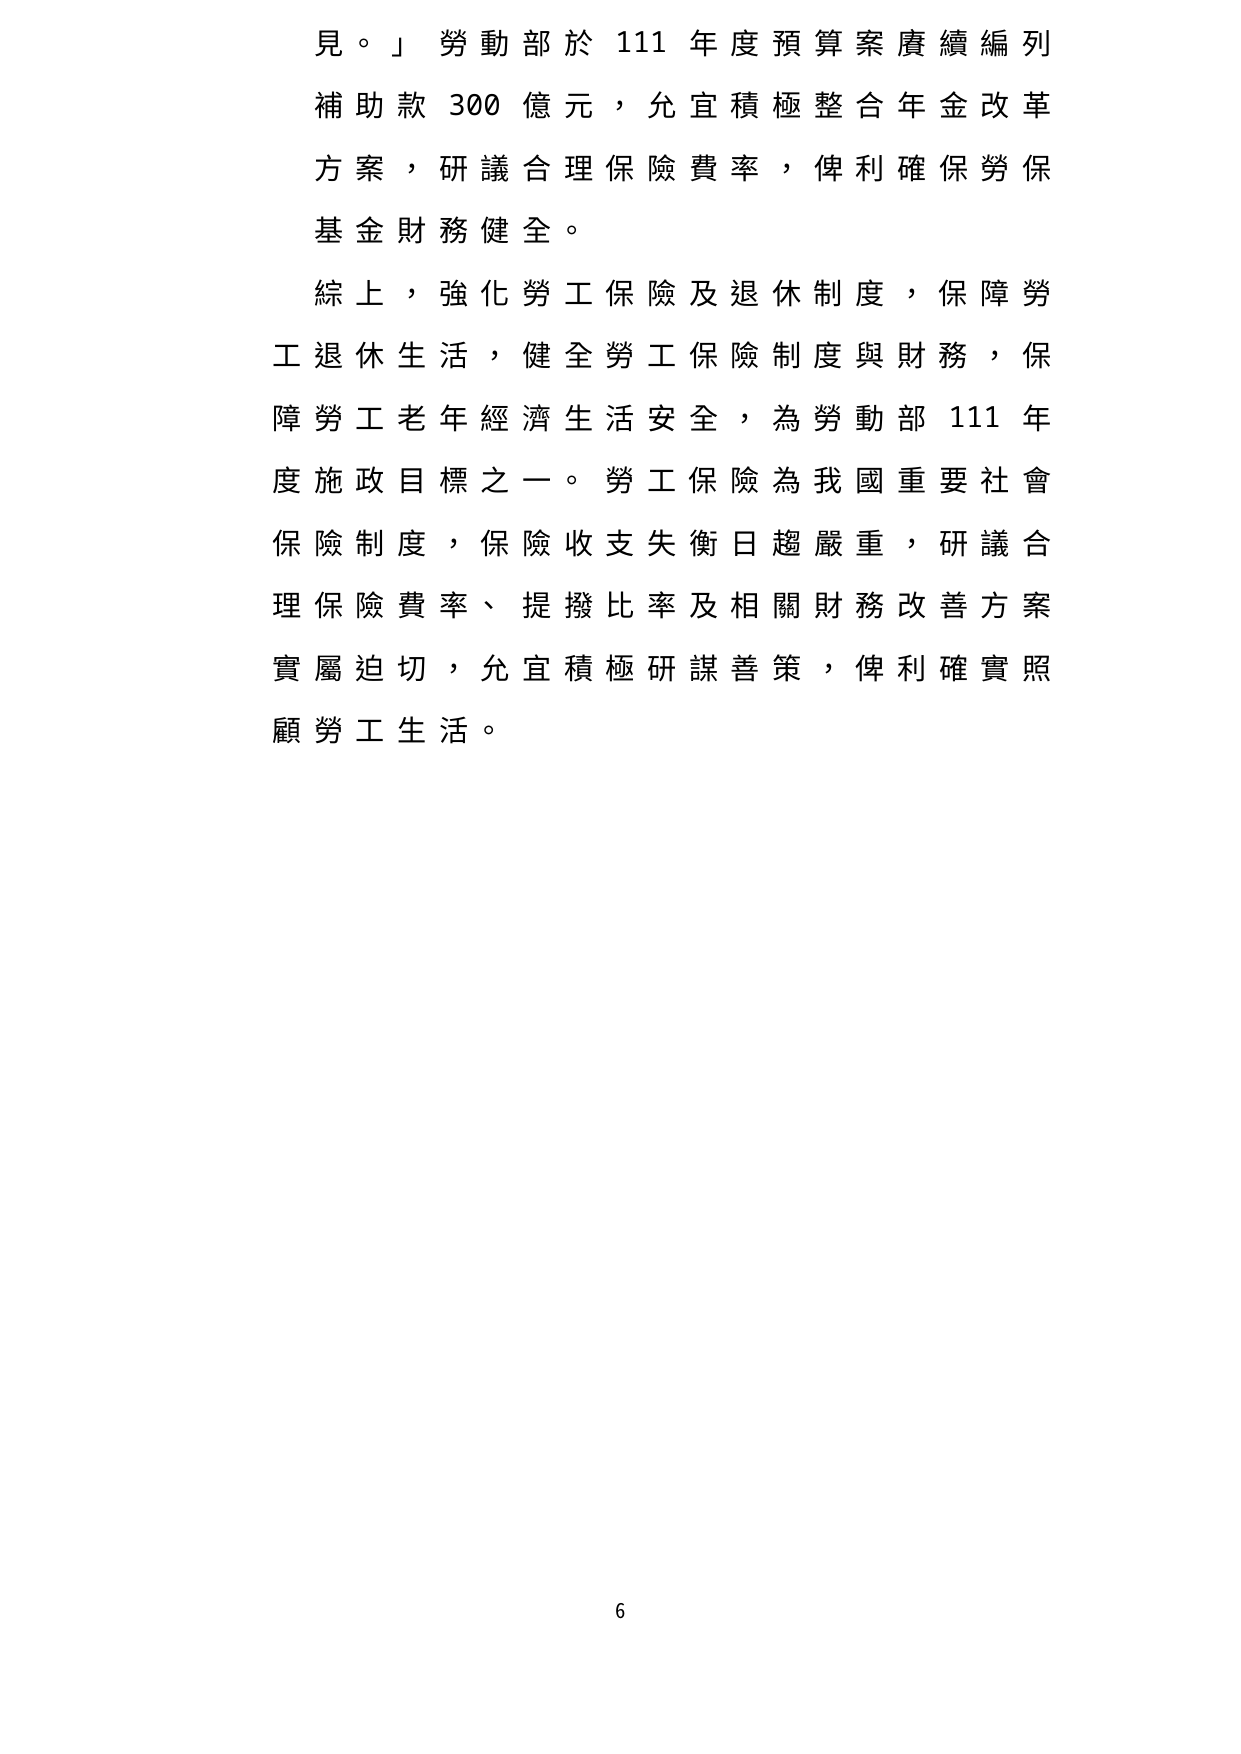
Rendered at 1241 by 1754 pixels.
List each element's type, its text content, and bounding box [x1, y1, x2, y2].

text 見。」勞動部於111年度預算案賡續編列補助款300億元，允宜積極整合年金改革方案，研議合理保險費率，俾利確保勞保基金財務健全。 [271, 0, 1058, 250]
text 綜上，強化勞工保險及退休制度，保障勞工退休生活，健全勞工保險制度與財務，保障勞工老年經濟生活安全，為勞動部111年度施政目標之一。勞工保險為我國重要社會保險制度，保險收支失衡日趨嚴重，研議合理保險費率、提撥比率及相關財務改善方案實屬迫切，允宜積極研謀善策，俾利確實照顧勞工生活。 [242, 250, 1058, 750]
